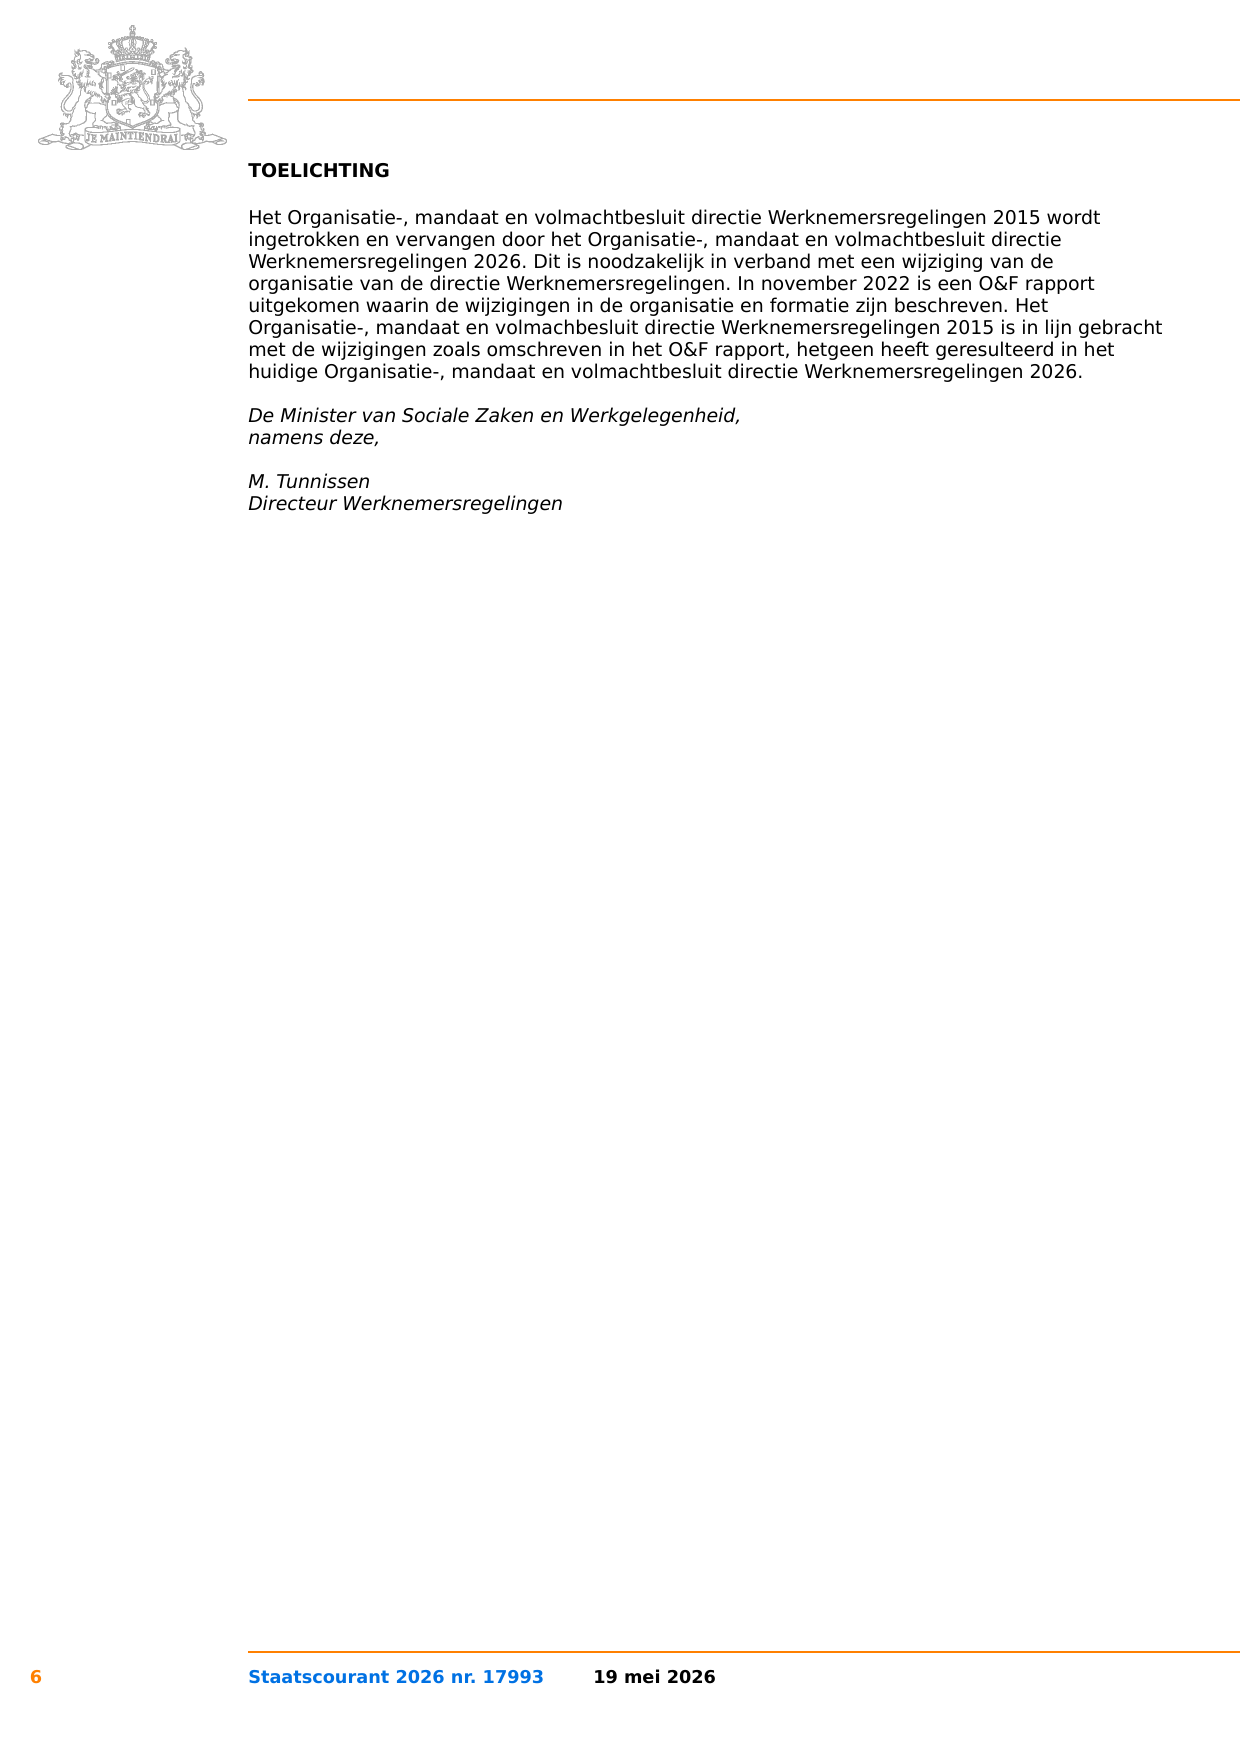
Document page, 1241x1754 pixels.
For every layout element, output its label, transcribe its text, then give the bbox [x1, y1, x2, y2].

picture [38, 25, 227, 150]
subtitle TOELICHTING [248, 160, 1163, 182]
text Het Organisatie-, mandaat en volmachtbesluit directie Werknemersregelingen 2015 wordt ingetrokken en vervangen door het Organisatie-, mandaat en volmachtbesluit directie Werknemersregelingen 2026. Dit is noodzakelijk in verband met een wijziging van de organisatie van de directie Werknemersregelingen. In november 2022 is een O&F rapport uitgekomen waarin de wijzigingen in de organisatie en formatie zijn beschreven. Het Organisatie-, mandaat en volmachbesluit directie Werknemersregelingen 2015 is in lijn gebracht met de wijzigingen zoals omschreven in het O&F rapport, hetgeen heeft geresulteerd in het huidige Organisatie-, mandaat en volmachtbesluit directie Werknemersregelingen 2026. [248, 207, 1163, 383]
text De Minister van Sociale Zaken en Werkgelegenheid, namens deze, M. Tunnissen Directeur Werknemersregelingen [248, 404, 1163, 514]
